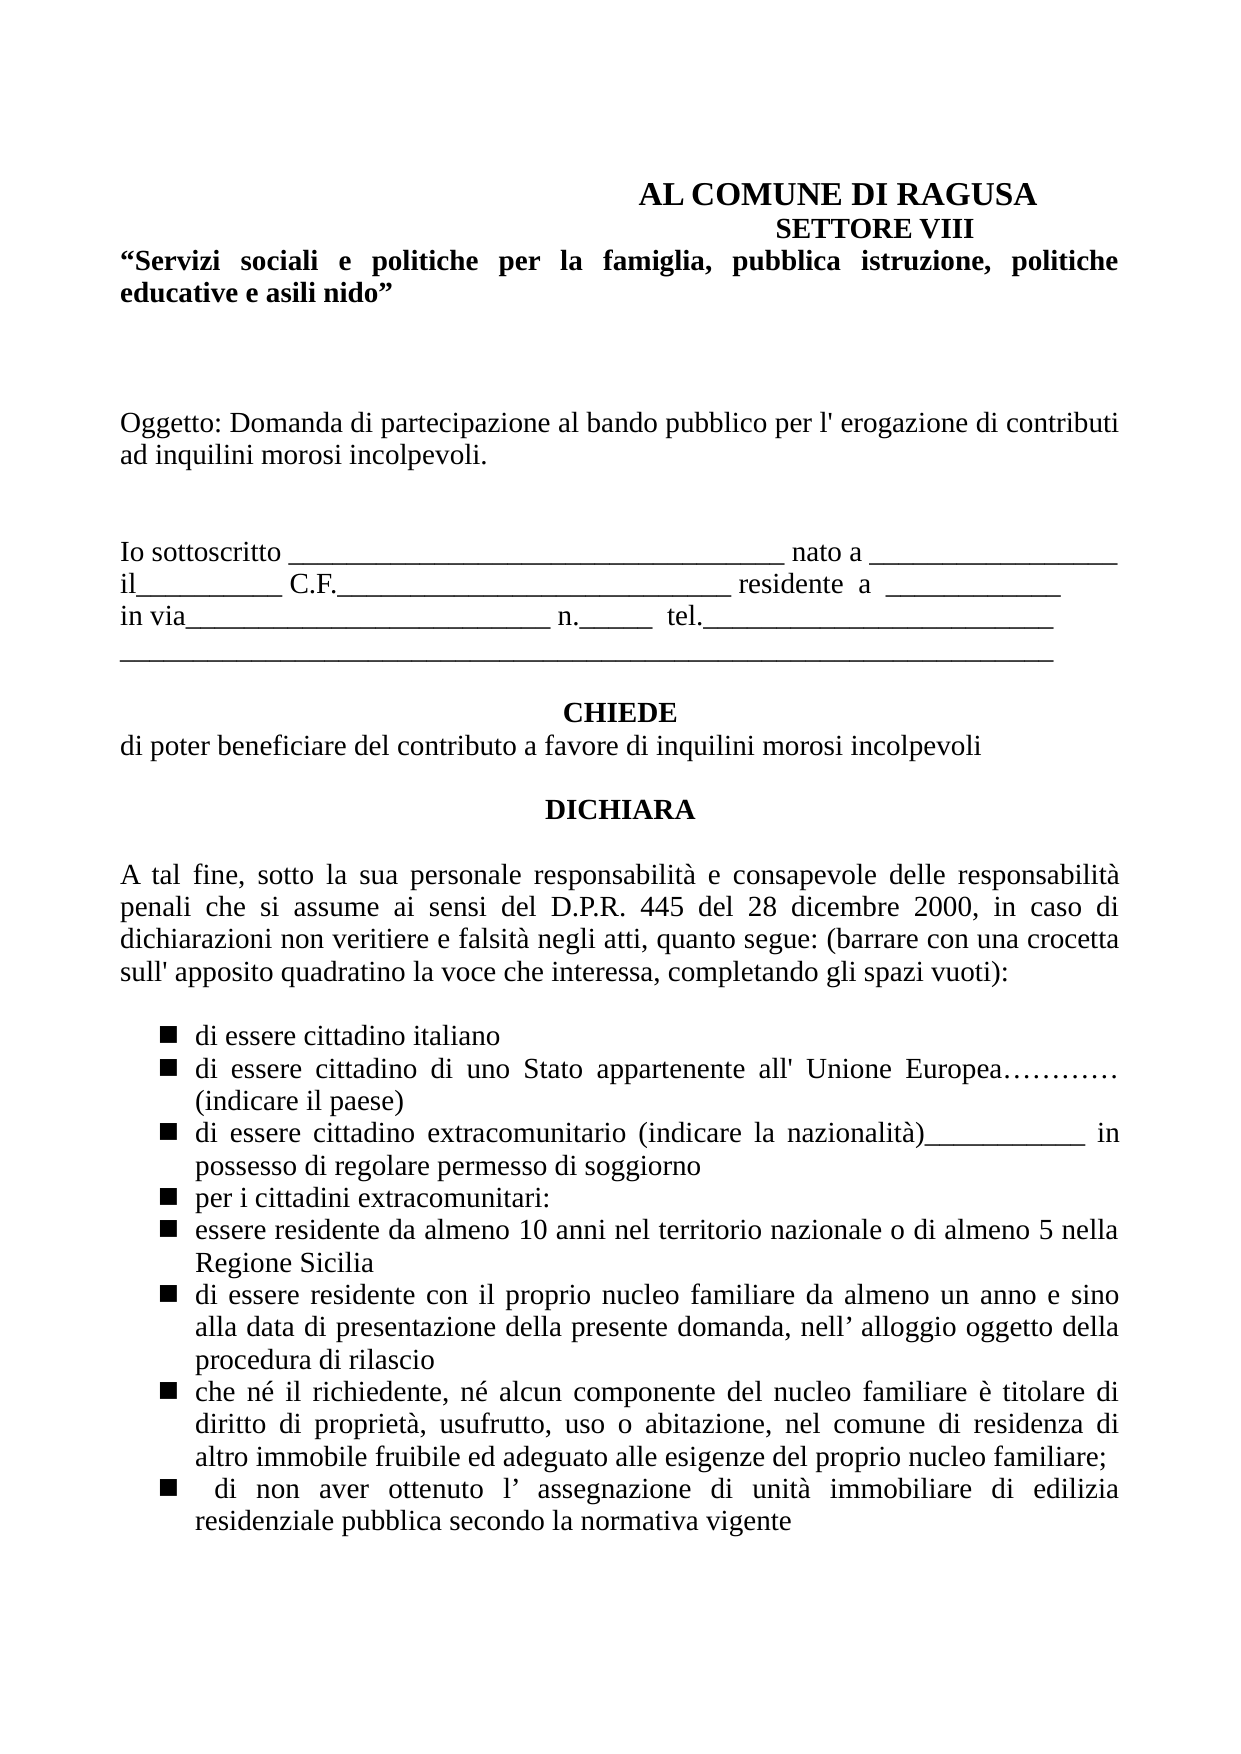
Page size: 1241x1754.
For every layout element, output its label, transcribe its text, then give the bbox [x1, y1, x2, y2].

text Oggetto: Domanda di partecipazione al bando pubblico per l' erogazione di contributi ad inquilini morosi incolpevoli. [120, 406, 1120, 471]
list di essere cittadino extracomunitario (indicare la nazionalità)___________ in possesso di regolare permesso di soggiorno [157, 1117, 1120, 1181]
text Io sottoscritto __________________________________ nato a _________________ [120, 535, 1120, 567]
text CHIEDE [120, 697, 1120, 729]
text “Servizi sociali e politiche per la famiglia, pubblica istruzione, politiche educative e asili nido” [120, 244, 1120, 309]
text ________________________________________________________________ [120, 632, 1120, 664]
text il__________ C.F.___________________________ residente a ____________ [120, 567, 1120, 600]
text in via_________________________ n._____ tel.________________________ [120, 600, 1120, 632]
list di essere residente con il proprio nucleo familiare da almeno un anno e sino alla data di presentazione della presente domanda, nell’ alloggio oggetto della procedura di rilascio [157, 1278, 1120, 1375]
list di essere cittadino di uno Stato appartenente all' Unione Europea…………(indicare il paese) [157, 1052, 1120, 1117]
list essere residente da almeno 10 anni nel territorio nazionale o di almeno 5 nella Regione Sicilia [157, 1214, 1120, 1278]
list di non aver ottenuto l’ assegnazione di unità immobiliare di edilizia residenziale pubblica secondo la normativa vigente [157, 1472, 1120, 1537]
text DICHIARA [120, 793, 1120, 826]
text AL COMUNE DI RAGUSA [120, 175, 1120, 212]
text A tal fine, sotto la sua personale responsabilità e consapevole delle responsabilità penali che si assume ai sensi del D.P.R. 445 del 28 dicembre 2000, in caso di dichiarazioni non veritiere e falsità negli atti, quanto segue: (barrare con una crocetta sull' apposito quadratino la voce che interessa, completando gli spazi vuoti): [120, 858, 1120, 987]
text SETTORE VIII [120, 212, 1120, 244]
list per i cittadini extracomunitari: [157, 1181, 1120, 1214]
text di poter beneficiare del contributo a favore di inquilini morosi incolpevoli [120, 729, 1120, 761]
list di essere cittadino italiano [157, 1019, 1120, 1052]
list che né il richiedente, né alcun componente del nucleo familiare è titolare di diritto di proprietà, usufrutto, uso o abitazione, nel comune di residenza di altro immobile fruibile ed adeguato alle esigenze del proprio nucleo familiare; [157, 1375, 1120, 1472]
